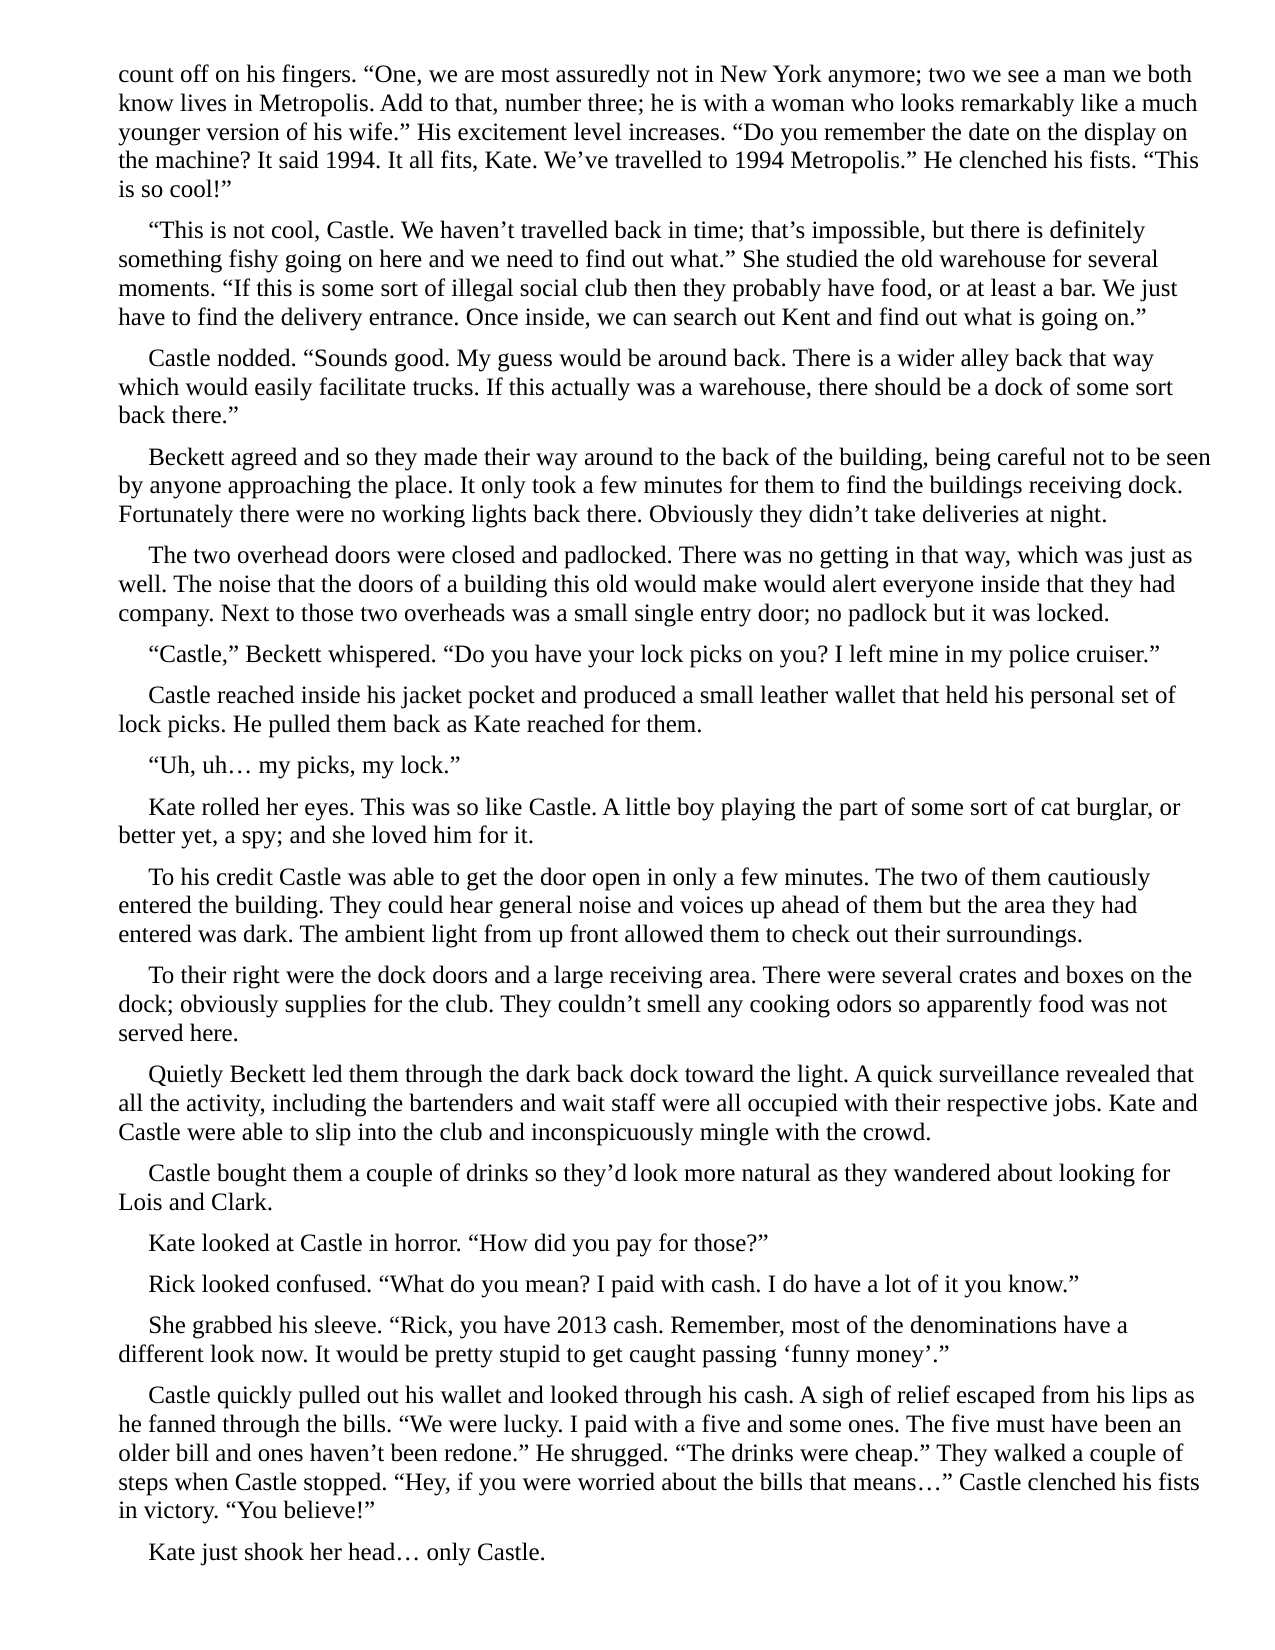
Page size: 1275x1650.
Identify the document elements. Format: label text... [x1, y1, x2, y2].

text Castle nodded. “Sounds good. My guess would be around back. There is a wider alley back that way which would easily facilitate trucks. If this actually was a warehouse, there should be a dock of some sort back there.” [118, 343, 1216, 429]
text Kate rolled her eyes. This was so like Castle. A little boy playing the part of some sort of cat burglar, or better yet, a spy; and she loved him for it. [118, 792, 1216, 849]
text The two overhead doors were closed and padlocked. There was no getting in that way, which was just as well. The noise that the doors of a building this old would make would alert everyone inside that they had company. Next to those two overheads was a small single entry door; no padlock but it was locked. [118, 540, 1216, 627]
text Kate just shook her head… only Castle. [118, 1537, 1216, 1565]
text Kate looked at Castle in horror. “How did you pay for those?” [118, 1228, 1216, 1257]
text Rick looked confused. “What do you mean? I paid with cash. I do have a lot of it you know.” [118, 1269, 1216, 1298]
text “Uh, uh… my picks, my lock.” [118, 750, 1216, 779]
text To his credit Castle was able to get the door open in only a few minutes. The two of them cautiously entered the building. They could hear general noise and voices up ahead of them but the area they had entered was dark. The ambient light from up front allowed them to check out their surroundings. [118, 862, 1216, 948]
text To their right were the dock doors and a large receiving area. There were several crates and boxes on the dock; obviously supplies for the club. They couldn’t smell any cooking odors so apparently food was not served here. [118, 960, 1216, 1047]
text Beckett agreed and so they made their way around to the back of the building, being careful not to be seen by anyone approaching the place. It only took a few minutes for them to find the buildings receiving dock. Fortunately there were no working lights back there. Obviously they didn’t take deliveries at night. [118, 442, 1216, 528]
text “This is not cool, Castle. We haven’t travelled back in time; that’s impossible, but there is definitely something fishy going on here and we need to find out what.” She studied the old warehouse for several moments. “If this is some sort of illegal social club then they probably have food, or at least a bar. We just have to find the delivery entrance. Once inside, we can search out Kent and find out what is going on.” [118, 215, 1216, 330]
text count off on his fingers. “One, we are most assuredly not in New York anymore; two we see a man we both know lives in Metropolis. Add to that, number three; he is with a woman who looks remarkably like a much younger version of his wife.” His excitement level increases. “Do you remember the date on the display on the machine? It said 1994. It all fits, Kate. We’ve travelled to 1994 Metropolis.” He clenched his fists. “This is so cool!” [118, 59, 1216, 203]
text Quietly Beckett led them through the dark back dock toward the light. A quick surveillance revealed that all the activity, including the bartenders and wait staff were all occupied with their respective jobs. Kate and Castle were able to slip into the club and inconspicuously mingle with the crowd. [118, 1059, 1216, 1145]
text Castle bought them a couple of drinks so they’d look more natural as they wandered about looking for Lois and Clark. [118, 1158, 1216, 1215]
text “Castle,” Beckett whispered. “Do you have your lock picks on you? I left mine in my police cruiser.” [118, 639, 1216, 668]
text Castle quickly pulled out his wallet and looked through his cash. A sigh of relief escaped from his lips as he fanned through the bills. “We were lucky. I paid with a five and some ones. The five must have been an older bill and ones haven’t been redone.” He shrugged. “The drinks were cheap.” They walked a couple of steps when Castle stopped. “Hey, if you were worried about the bills that means…” Castle clenched his fists in victory. “You believe!” [118, 1380, 1216, 1524]
text Castle reached inside his jacket pocket and produced a small leather wallet that held his personal set of lock picks. He pulled them back as Kate reached for them. [118, 680, 1216, 738]
text She grabbed his sleeve. “Rick, you have 2013 cash. Remember, most of the denominations have a different look now. It would be pretty stupid to get caught passing ‘funny money’.” [118, 1310, 1216, 1368]
